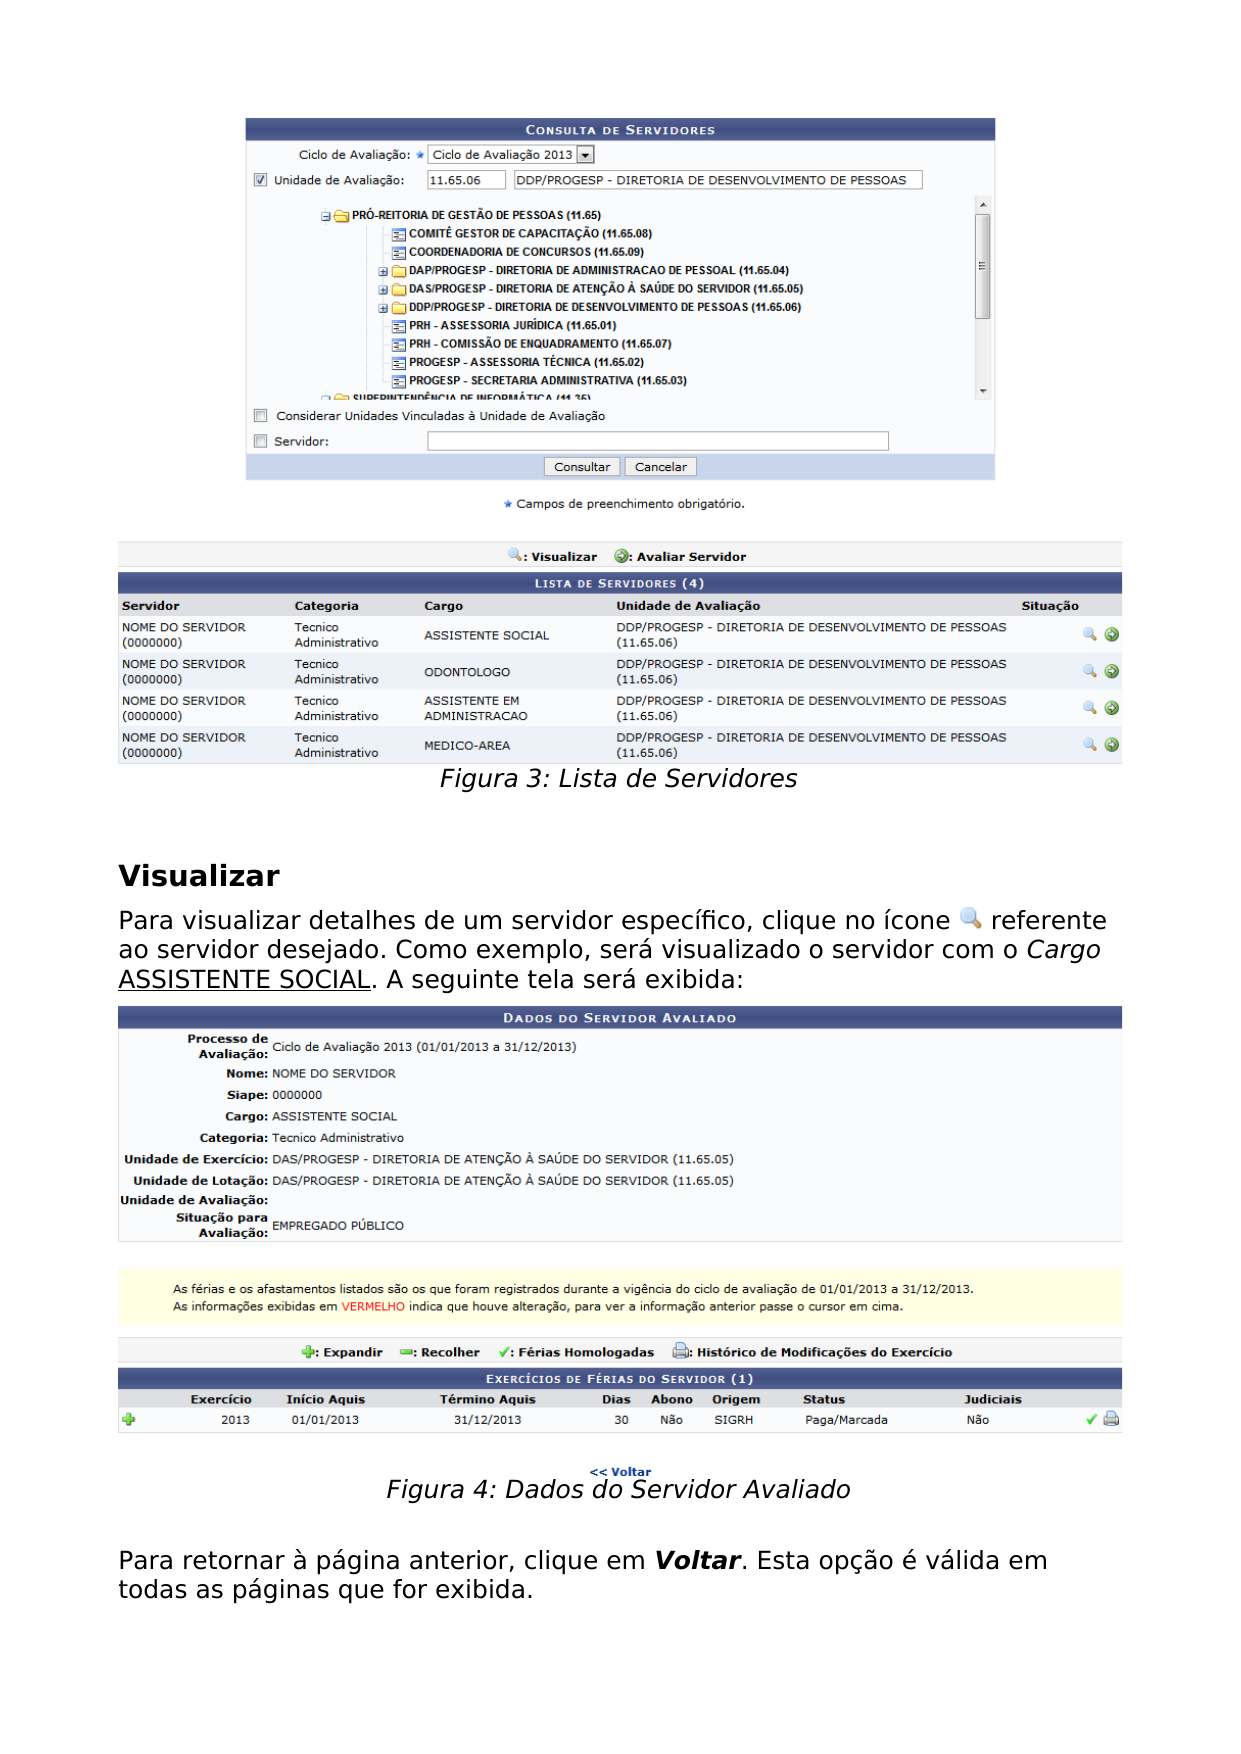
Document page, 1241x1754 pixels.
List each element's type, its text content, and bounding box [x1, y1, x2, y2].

text Figura 4: Dados do Servidor Avaliado [118, 1476, 1122, 1505]
picture [118, 118, 1123, 764]
picture [118, 1006, 1123, 1476]
text Para retornar à página anterior, clique em Voltar. Esta opção é válida em todas as páginas que for exibida. [118, 1547, 1122, 1605]
subtitle Visualizar [118, 860, 1122, 894]
text Figura 3: Lista de Servidores [118, 764, 1122, 793]
picture [959, 906, 983, 930]
text Para visualizar detalhes de um servidor específico, clique no ícone referente ao servidor desejado. Como exemplo, será visualizado o servidor com o Cargo ASSISTENTE SOCIAL. A seguinte tela será exibida: [118, 906, 1122, 994]
